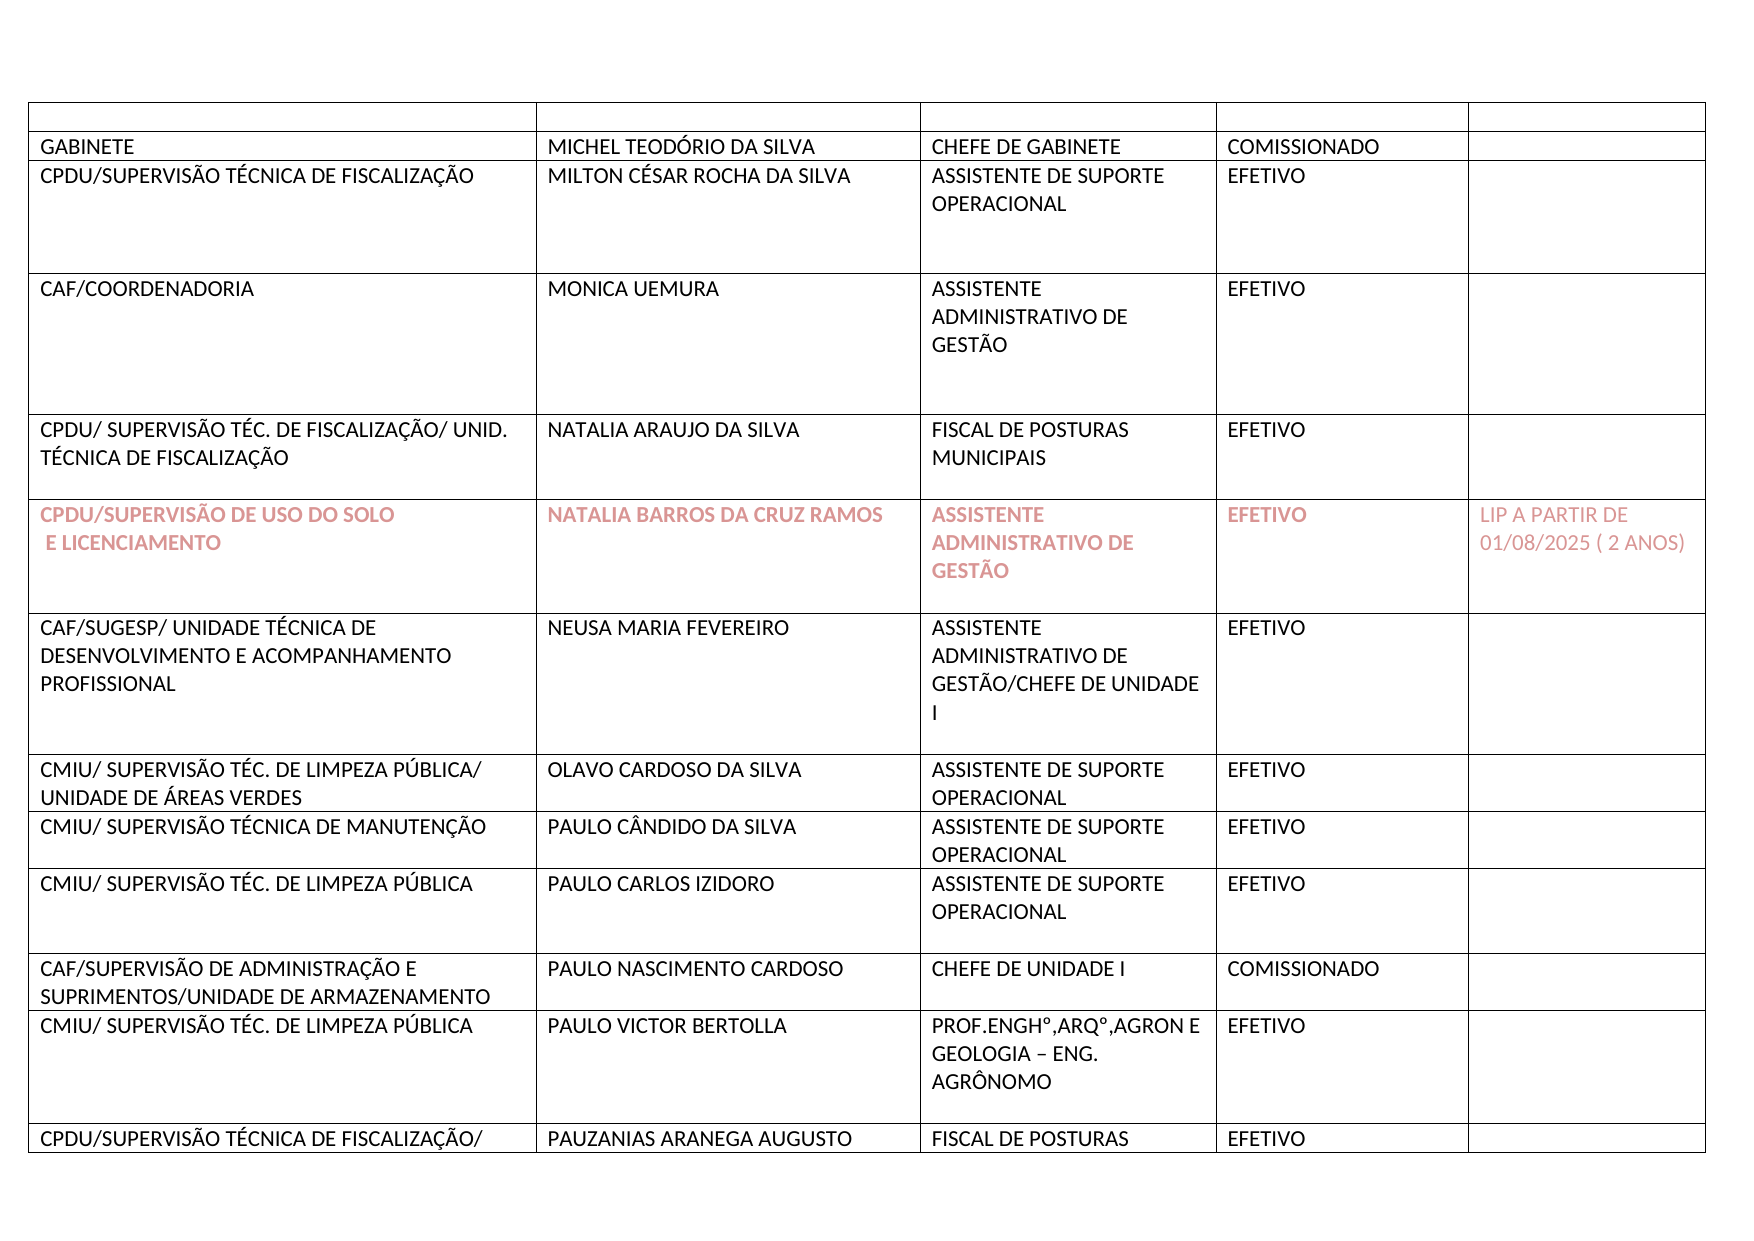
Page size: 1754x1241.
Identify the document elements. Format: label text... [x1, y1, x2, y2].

table_cell EFETIVO [1217, 415, 1468, 499]
table_cell [1469, 1124, 1705, 1152]
table_cell ASSISTENTE DE SUPORTE OPERACIONAL [921, 161, 1216, 273]
table_cell EFETIVO [1217, 614, 1468, 754]
table_cell [1469, 812, 1705, 868]
table_cell [29, 103, 536, 131]
table_cell EFETIVO [1217, 161, 1468, 273]
table_cell FISCAL DE POSTURAS MUNICIPAIS [921, 415, 1216, 499]
table_cell COMISSIONADO [1217, 132, 1468, 160]
table_cell NATALIA ARAUJO DA SILVA [537, 415, 920, 499]
table_cell NATALIA BARROS DA CRUZ RAMOS [537, 500, 920, 612]
table_cell [1469, 755, 1705, 811]
table_cell EFETIVO [1217, 755, 1468, 811]
table_cell OLAVO CARDOSO DA SILVA [537, 755, 920, 811]
table_cell [1469, 954, 1705, 1010]
table_cell CAF/COORDENADORIA [29, 274, 536, 414]
table_cell [1217, 103, 1468, 131]
table_cell ASSISTENTE DE SUPORTE OPERACIONAL [921, 869, 1216, 953]
table_cell [1469, 103, 1705, 131]
table_cell ASSISTENTE DE SUPORTE OPERACIONAL [921, 812, 1216, 868]
table_cell [1469, 614, 1705, 754]
table_cell PROF.ENGHº,ARQº,AGRON E GEOLOGIA – ENG. AGRÔNOMO [921, 1011, 1216, 1123]
table_cell CAF/SUPERVISÃO DE ADMINISTRAÇÃO E SUPRIMENTOS/UNIDADE DE ARMAZENAMENTO [29, 954, 536, 1010]
table_cell PAULO NASCIMENTO CARDOSO [537, 954, 920, 1010]
table_cell [1469, 415, 1705, 499]
table_cell CHEFE DE GABINETE [921, 132, 1216, 160]
table_cell CPDU/SUPERVISÃO DE USO DO SOLO E LICENCIAMENTO [29, 500, 536, 612]
table_cell EFETIVO [1217, 500, 1468, 612]
table_cell [921, 103, 1216, 131]
table_cell CMIU/ SUPERVISÃO TÉCNICA DE MANUTENÇÃO [29, 812, 536, 868]
table_cell ASSISTENTE DE SUPORTE OPERACIONAL [921, 755, 1216, 811]
table_cell COMISSIONADO [1217, 954, 1468, 1010]
table_cell MILTON CÉSAR ROCHA DA SILVA [537, 161, 920, 273]
table_cell CMIU/ SUPERVISÃO TÉC. DE LIMPEZA PÚBLICA/ UNIDADE DE ÁREAS VERDES [29, 755, 536, 811]
table_cell [1469, 161, 1705, 273]
table_cell [1469, 869, 1705, 953]
table_cell CMIU/ SUPERVISÃO TÉC. DE LIMPEZA PÚBLICA [29, 869, 536, 953]
table_cell CMIU/ SUPERVISÃO TÉC. DE LIMPEZA PÚBLICA [29, 1011, 536, 1123]
table_cell ASSISTENTE ADMINISTRATIVO DE GESTÃO/CHEFE DE UNIDADE I [921, 614, 1216, 754]
table_cell PAULO CARLOS IZIDORO [537, 869, 920, 953]
table_cell MICHEL TEODÓRIO DA SILVA [537, 132, 920, 160]
table_cell PAULO VICTOR BERTOLLA [537, 1011, 920, 1123]
table_cell CPDU/SUPERVISÃO TÉCNICA DE FISCALIZAÇÃO/ [29, 1124, 536, 1152]
table_cell [1469, 274, 1705, 414]
table_cell CHEFE DE UNIDADE I [921, 954, 1216, 1010]
table_cell CAF/SUGESP/ UNIDADE TÉCNICA DE DESENVOLVIMENTO E ACOMPANHAMENTO PROFISSIONAL [29, 614, 536, 754]
table_cell FISCAL DE POSTURAS [921, 1124, 1216, 1152]
table_cell EFETIVO [1217, 1011, 1468, 1123]
table_cell CPDU/SUPERVISÃO TÉCNICA DE FISCALIZAÇÃO [29, 161, 536, 273]
table_cell EFETIVO [1217, 812, 1468, 868]
table_cell MONICA UEMURA [537, 274, 920, 414]
table_cell NEUSA MARIA FEVEREIRO [537, 614, 920, 754]
table_cell EFETIVO [1217, 274, 1468, 414]
table_cell EFETIVO [1217, 1124, 1468, 1152]
table_cell CPDU/ SUPERVISÃO TÉC. DE FISCALIZAÇÃO/ UNID. TÉCNICA DE FISCALIZAÇÃO [29, 415, 536, 499]
table_cell ASSISTENTE ADMINISTRATIVO DE GESTÃO [921, 500, 1216, 612]
table_cell ASSISTENTE ADMINISTRATIVO DE GESTÃO [921, 274, 1216, 414]
table_cell [1469, 132, 1705, 160]
table_cell [1469, 1011, 1705, 1123]
table_cell PAULO CÂNDIDO DA SILVA [537, 812, 920, 868]
table_cell PAUZANIAS ARANEGA AUGUSTO [537, 1124, 920, 1152]
table_cell EFETIVO [1217, 869, 1468, 953]
table_cell [537, 103, 920, 131]
table_cell LIP A PARTIR DE 01/08/2025 ( 2 ANOS) [1469, 500, 1705, 612]
table_cell GABINETE [29, 132, 536, 160]
